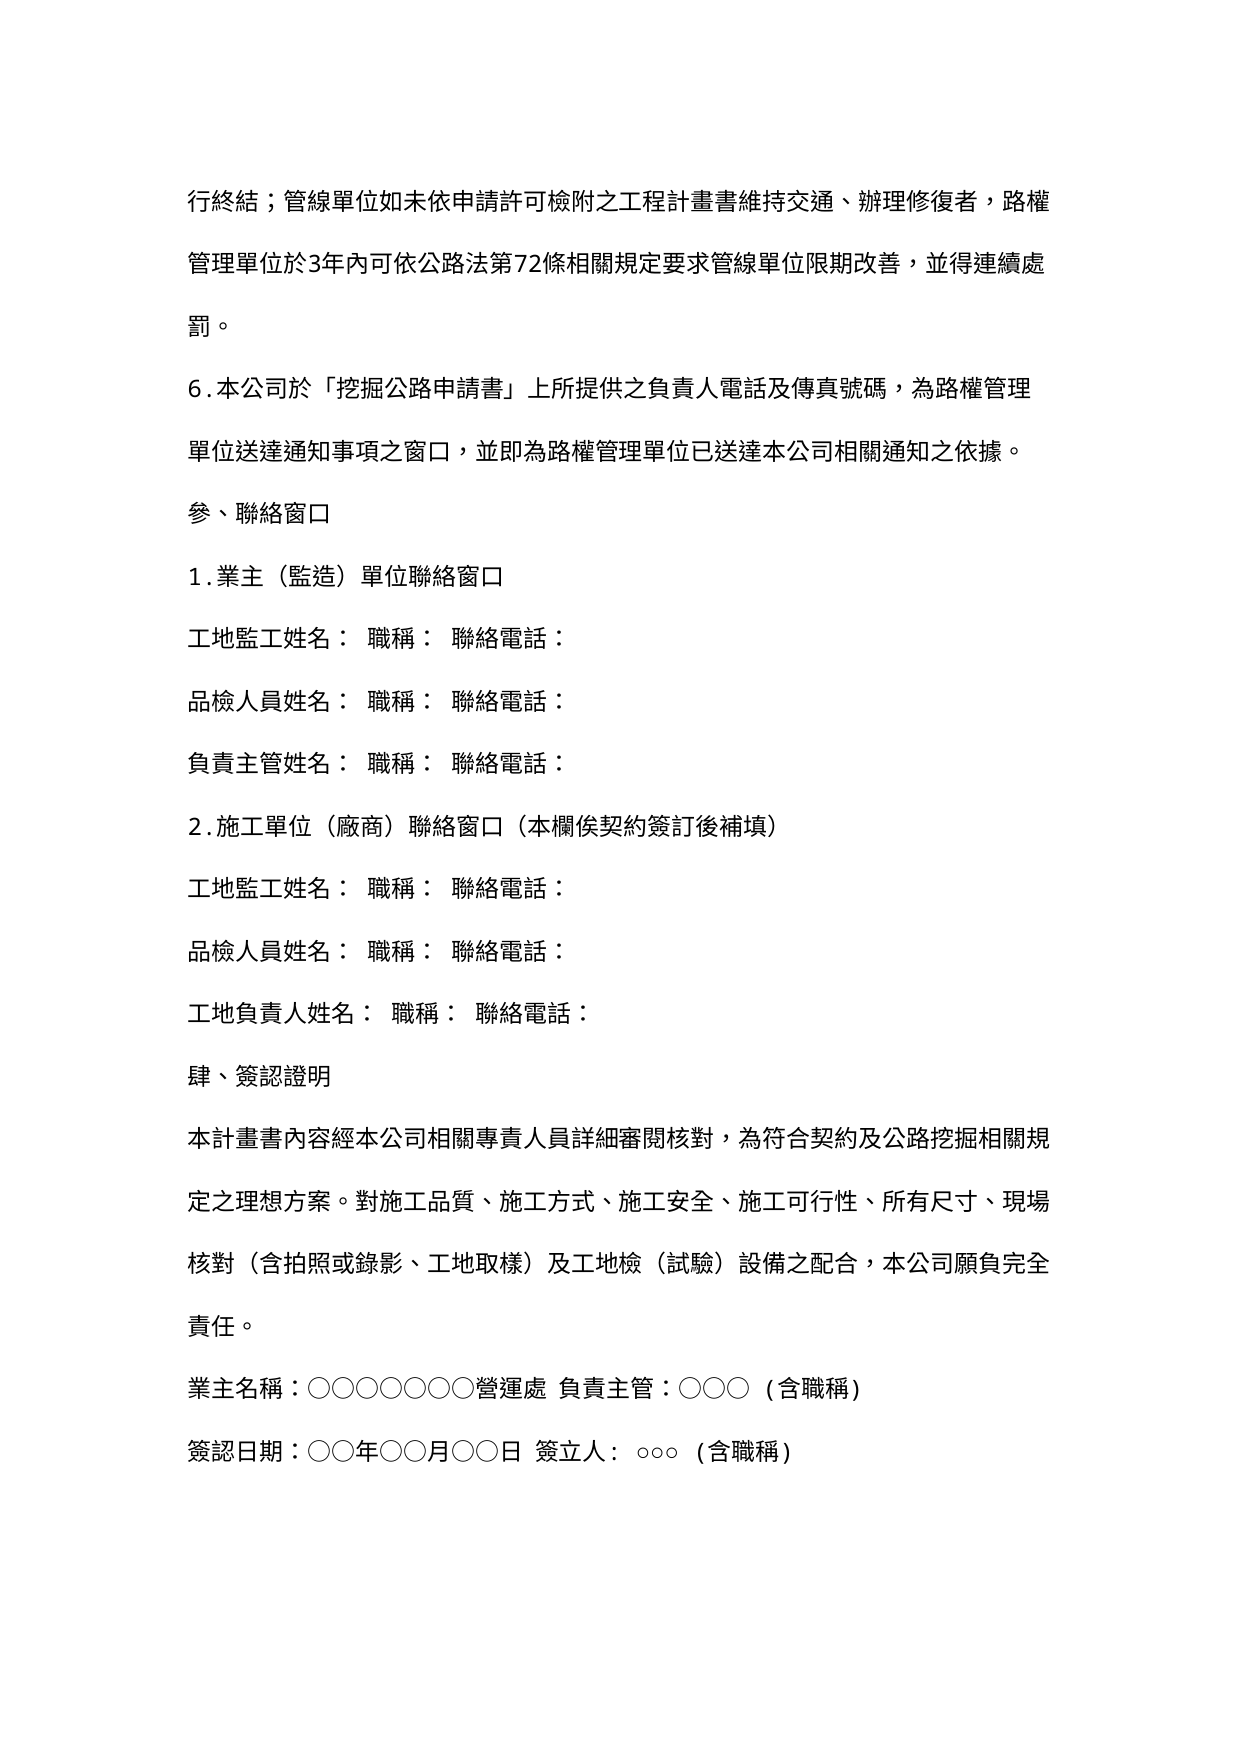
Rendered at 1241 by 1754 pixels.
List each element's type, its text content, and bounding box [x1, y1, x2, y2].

text 業主名稱：○○○○○○○營運處 負責主管：○○○ (含職稱) [187, 1346, 1053, 1408]
text 參、聯絡窗口 [187, 471, 1053, 533]
text 6.本公司於「挖掘公路申請書」上所提供之負責人電話及傳真號碼，為路權管理單位送達通知事項之窗口，並即為路權管理單位已送達本公司相關通知之依據。 [187, 346, 1053, 471]
text 1.業主（監造）單位聯絡窗口 [187, 533, 1053, 596]
text 工地監工姓名： 職稱： 聯絡電話： [187, 846, 1053, 908]
text 行終結；管線單位如未依申請許可檢附之工程計畫書維持交通、辦理修復者，路權管理單位於3年內可依公路法第72條相關規定要求管線單位限期改善，並得連續處罰。 [187, 158, 1053, 346]
text 肆、簽認證明 [187, 1033, 1053, 1096]
text 2.施工單位（廠商）聯絡窗口（本欄俟契約簽訂後補填） [187, 783, 1053, 846]
text 本計畫書內容經本公司相關專責人員詳細審閱核對，為符合契約及公路挖掘相關規定之理想方案。對施工品質、施工方式、施工安全、施工可行性、所有尺寸、現場核對（含拍照或錄影、工地取樣）及工地檢（試驗）設備之配合，本公司願負完全責任。 [187, 1096, 1053, 1346]
text 工地監工姓名： 職稱： 聯絡電話： [187, 596, 1053, 658]
text 品檢人員姓名： 職稱： 聯絡電話： [187, 908, 1053, 971]
text 簽認日期：○○年○○月○○日 簽立人: ○○○ (含職稱) [187, 1408, 1053, 1471]
text 負責主管姓名： 職稱： 聯絡電話： [187, 721, 1053, 783]
text 品檢人員姓名： 職稱： 聯絡電話： [187, 658, 1053, 721]
text 工地負責人姓名： 職稱： 聯絡電話： [187, 971, 1053, 1033]
